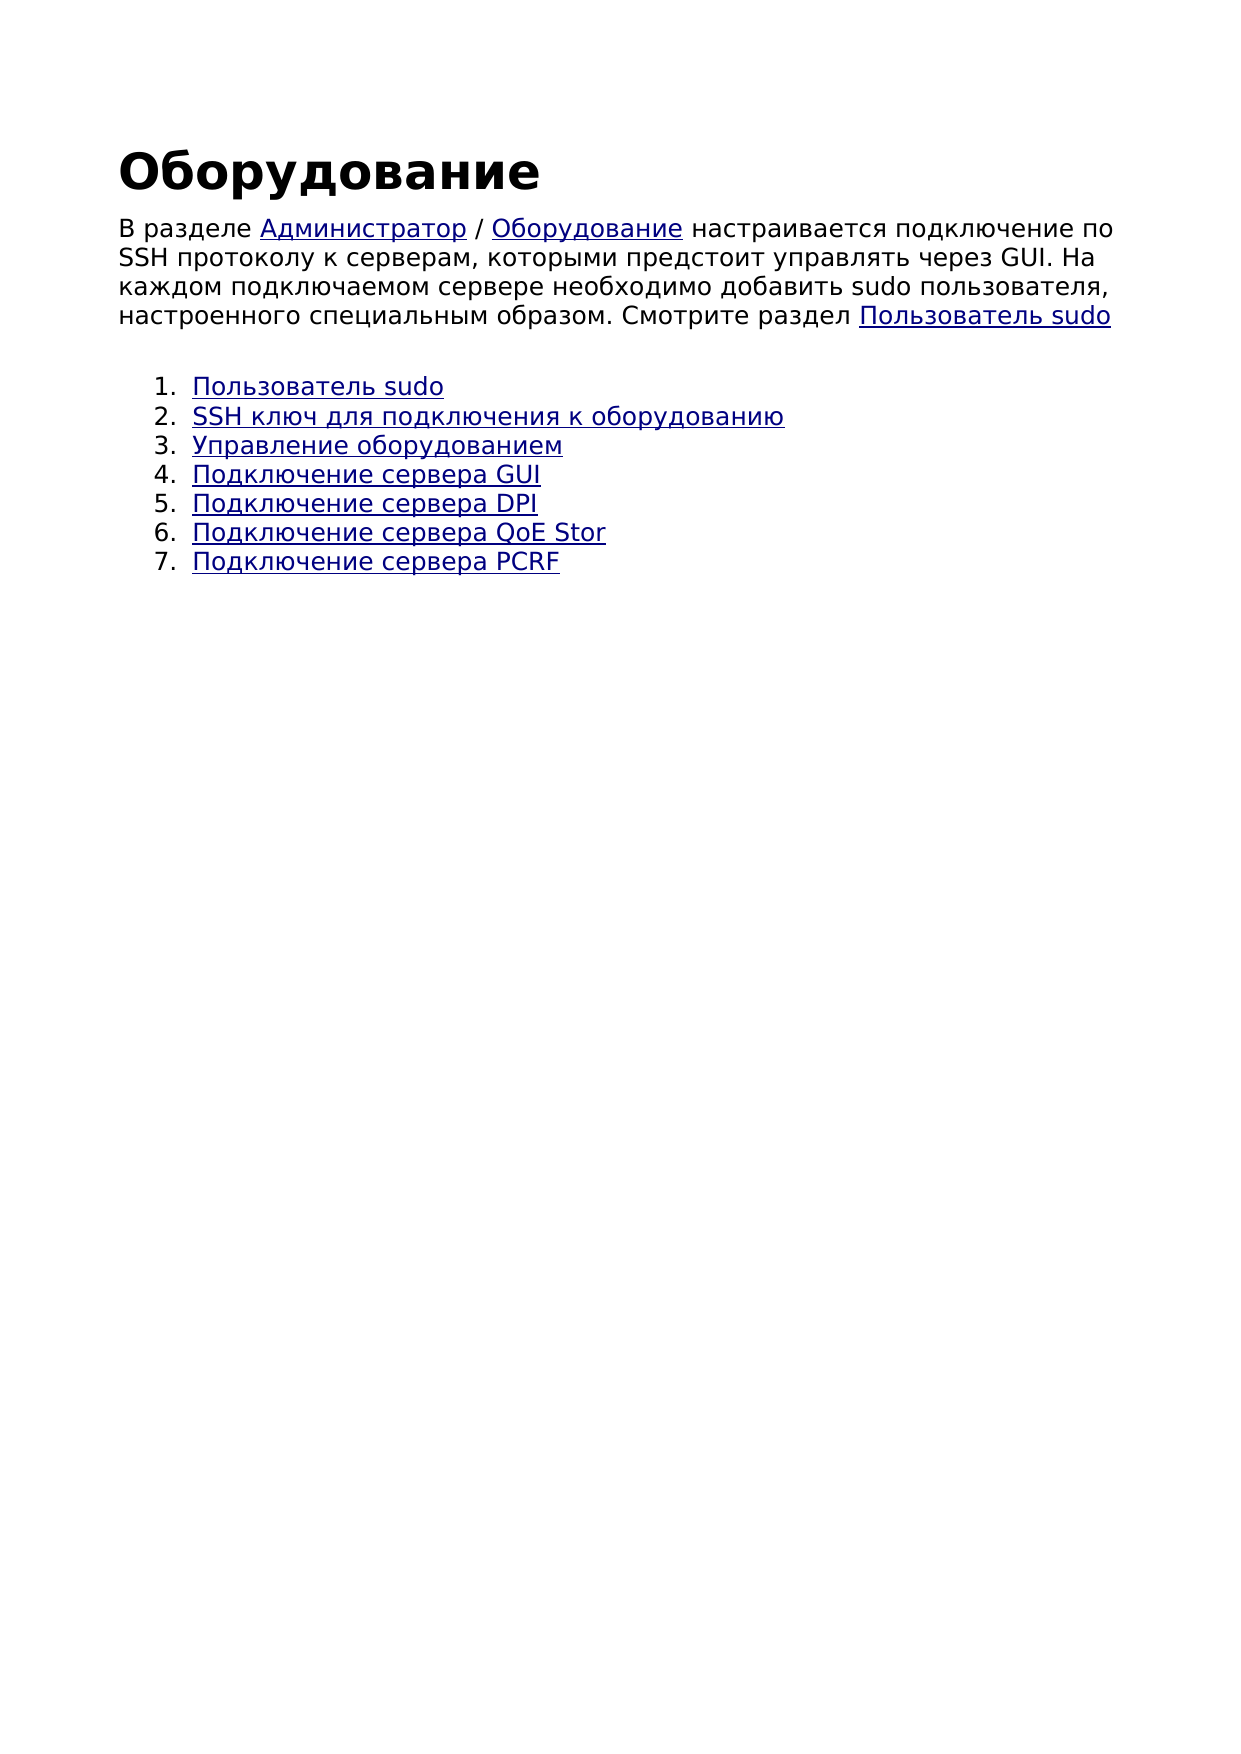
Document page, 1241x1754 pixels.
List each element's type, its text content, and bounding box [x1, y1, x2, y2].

list Подключение сервера GUI [177, 460, 1122, 489]
text В разделе Администратор / Оборудование настраивается подключение по SSH протоколу к серверам, которыми предстоит управлять через GUI. На каждом подключаемом сервере необходимо добавить sudo пользователя, настроенного специальным образом. Смотрите раздел Пользователь sudo [118, 214, 1122, 331]
list Пользователь sudo [177, 372, 1122, 402]
list Подключение сервера PCRF [177, 547, 1122, 577]
list Подключение сервера QoE Stor [177, 518, 1122, 547]
list Управление оборудованием [177, 431, 1122, 460]
subtitle Оборудование [118, 143, 1122, 201]
list Подключение сервера DPI [177, 489, 1122, 518]
list SSH ключ для подключения к оборудованию [177, 402, 1122, 431]
